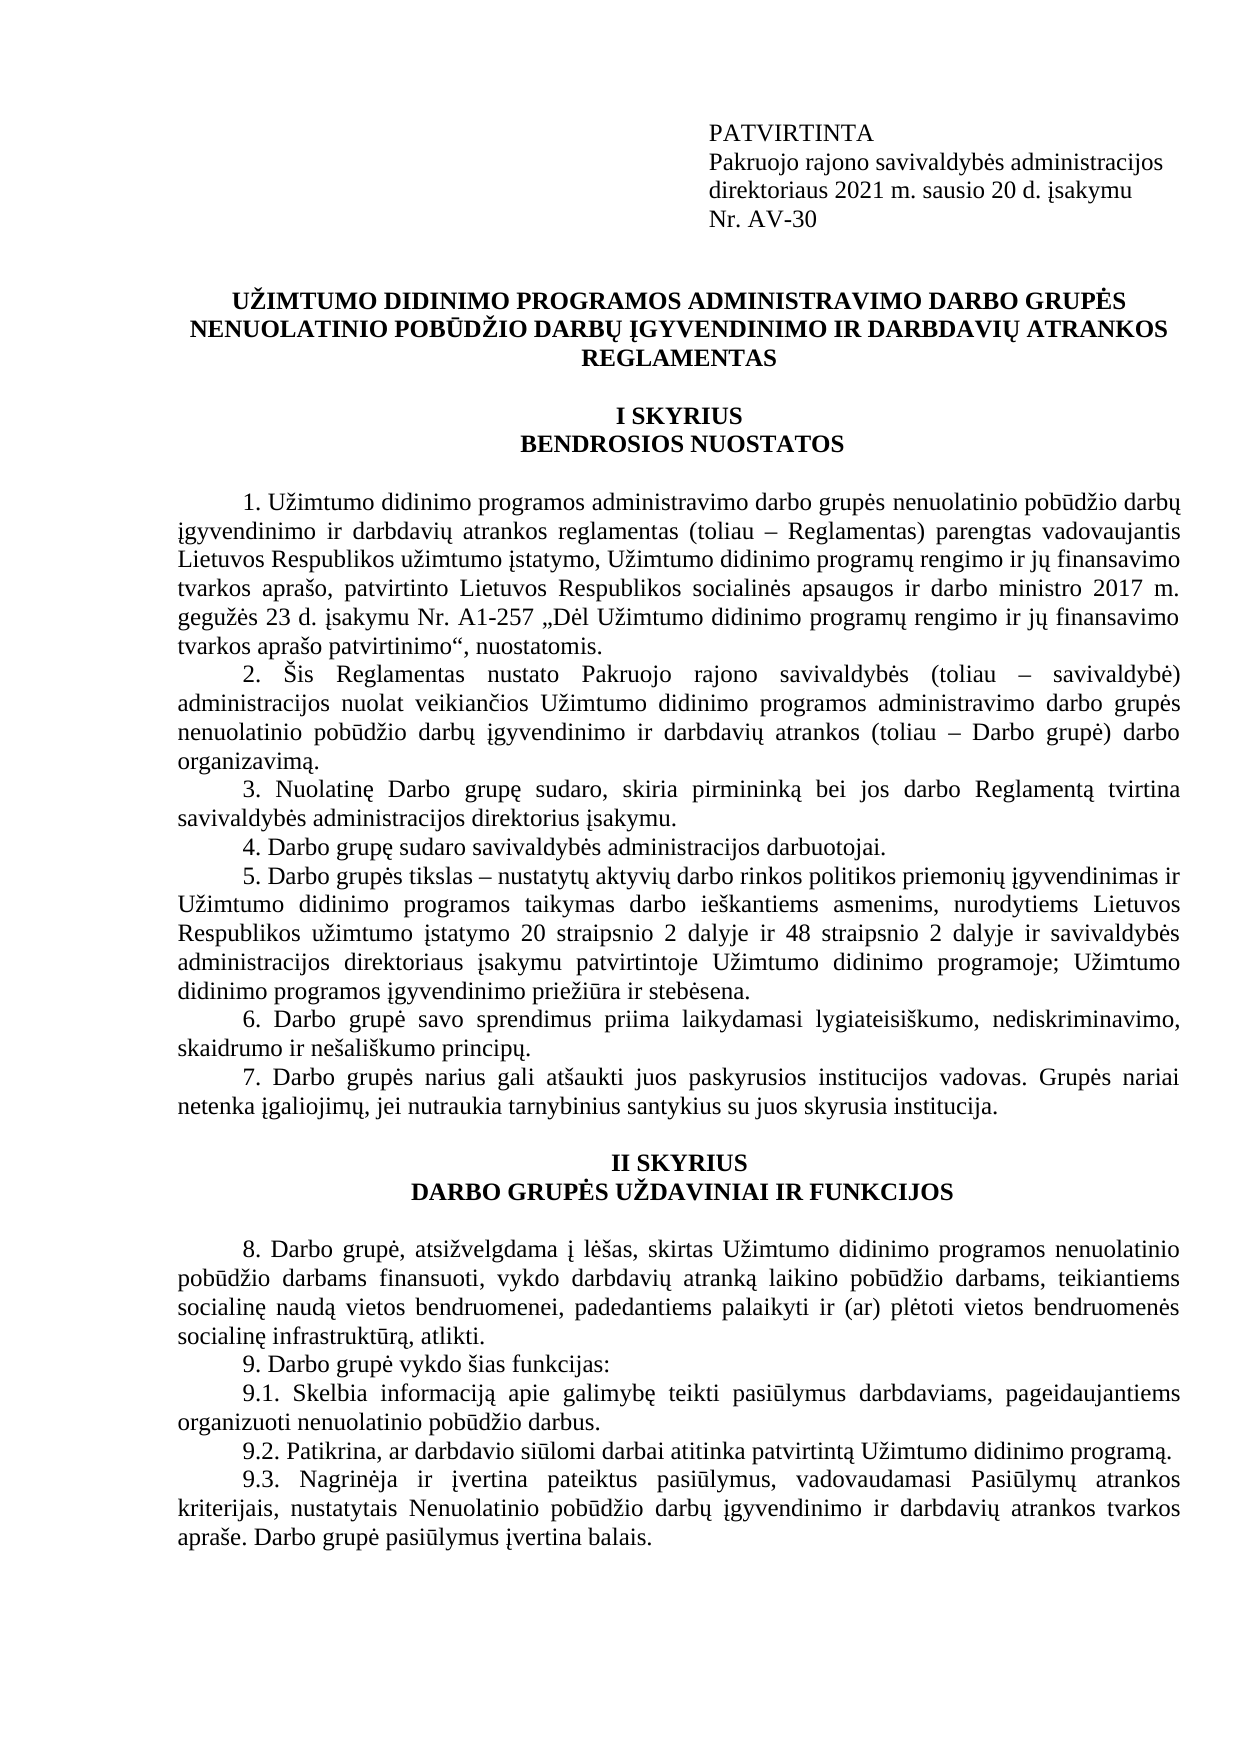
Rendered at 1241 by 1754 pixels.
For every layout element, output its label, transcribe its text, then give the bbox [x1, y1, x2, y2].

text DARBO GRUPĖS UŽDAVINIAI IR FUNKCIJOS [177, 1177, 1181, 1206]
text II SKYRIUS [177, 1148, 1181, 1177]
text 9. Darbo grupė vykdo šias funkcijas: [177, 1349, 1181, 1378]
text 9.2. Patikrina, ar darbdavio siūlomi darbai atitinka patvirtintą Užimtumo didinimo programą. [177, 1436, 1181, 1464]
text 6. Darbo grupė savo sprendimus priima laikydamasi lygiateisiškumo, nediskriminavimo, skaidrumo ir nešališkumo principų. [177, 1004, 1181, 1062]
text UŽIMTUMO DIDINIMO PROGRAMOS ADMINISTRAVIMO DARBO GRUPĖS NENUOLATINIO POBŪDŽIO DARBŲ ĮGYVENDINIMO IR DARBDAVIŲ ATRANKOS REGLAMENTAS [177, 286, 1181, 372]
text 1. Užimtumo didinimo programos administravimo darbo grupės nenuolatinio pobūdžio darbų įgyvendinimo ir darbdavių atrankos reglamentas (toliau – Reglamentas) parengtas vadovaujantis Lietuvos Respublikos užimtumo įstatymo, Užimtumo didinimo programų rengimo ir jų finansavimo tvarkos aprašo, patvirtinto Lietuvos Respublikos socialinės apsaugos ir darbo ministro 2017 m. gegužės 23 d. įsakymu Nr. A1-257 „Dėl Užimtumo didinimo programų rengimo ir jų finansavimo tvarkos aprašo patvirtinimo“, nuostatomis. [177, 487, 1181, 659]
text 8. Darbo grupė, atsižvelgdama į lėšas, skirtas Užimtumo didinimo programos nenuolatinio pobūdžio darbams finansuoti, vykdo darbdavių atranką laikino pobūdžio darbams, teikiantiems socialinę naudą vietos bendruomenei, padedantiems palaikyti ir (ar) plėtoti vietos bendruomenės socialinę infrastruktūrą, atlikti. [177, 1234, 1181, 1349]
text 9.1. Skelbia informaciją apie galimybę teikti pasiūlymus darbdaviams, pageidaujantiems organizuoti nenuolatinio pobūdžio darbus. [177, 1378, 1181, 1436]
text BENDROSIOS NUOSTATOS [177, 429, 1181, 458]
text PATVIRTINTA [709, 118, 1181, 147]
text 3. Nuolatinę Darbo grupę sudaro, skiria pirmininką bei jos darbo Reglamentą tvirtina savivaldybės administracijos direktorius įsakymu. [177, 774, 1181, 832]
text 2. Šis Reglamentas nustato Pakruojo rajono savivaldybės (toliau – savivaldybė) administracijos nuolat veikiančios Užimtumo didinimo programos administravimo darbo grupės nenuolatinio pobūdžio darbų įgyvendinimo ir darbdavių atrankos (toliau – Darbo grupė) darbo organizavimą. [177, 659, 1181, 774]
text 4. Darbo grupę sudaro savivaldybės administracijos darbuotojai. [177, 832, 1181, 861]
text 7. Darbo grupės narius gali atšaukti juos paskyrusios institucijos vadovas. Grupės nariai netenka įgaliojimų, jei nutraukia tarnybinius santykius su juos skyrusia institucija. [177, 1062, 1181, 1119]
text 5. Darbo grupės tikslas – nustatytų aktyvių darbo rinkos politikos priemonių įgyvendinimas ir Užimtumo didinimo programos taikymas darbo ieškantiems asmenims, nurodytiems Lietuvos Respublikos užimtumo įstatymo 20 straipsnio 2 dalyje ir 48 straipsnio 2 dalyje ir savivaldybės administracijos direktoriaus įsakymu patvirtintoje Užimtumo didinimo programoje; Užimtumo didinimo programos įgyvendinimo priežiūra ir stebėsena. [177, 861, 1181, 1004]
text Nr. AV-30 [709, 204, 1181, 233]
text Pakruojo rajono savivaldybės administracijos [709, 147, 1181, 176]
text I SKYRIUS [177, 401, 1181, 429]
text 9.3. Nagrinėja ir įvertina pateiktus pasiūlymus, vadovaudamasi Pasiūlymų atrankos kriterijais, nustatytais Nenuolatinio pobūdžio darbų įgyvendinimo ir darbdavių atrankos tvarkos apraše. Darbo grupė pasiūlymus įvertina balais. [177, 1464, 1181, 1551]
text direktoriaus 2021 m. sausio 20 d. įsakymu [709, 176, 1181, 204]
